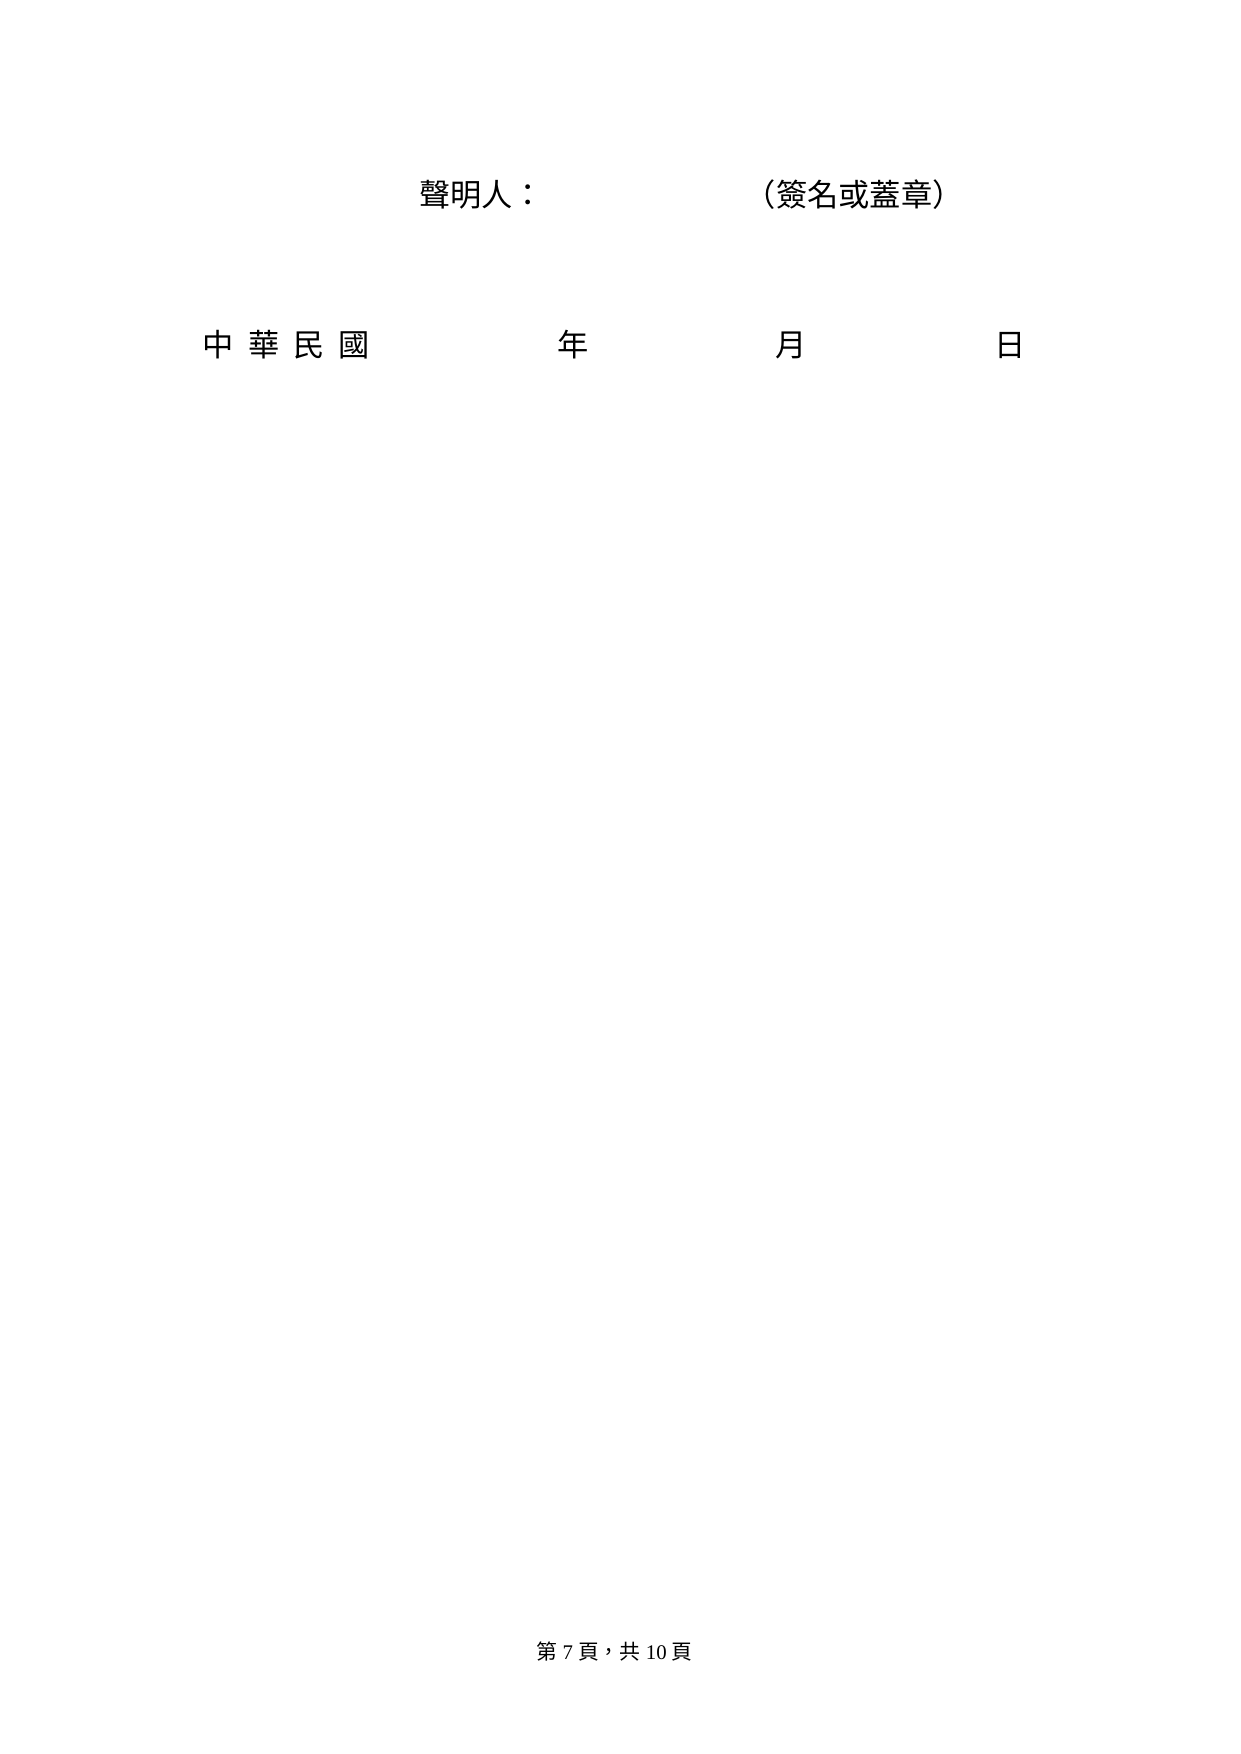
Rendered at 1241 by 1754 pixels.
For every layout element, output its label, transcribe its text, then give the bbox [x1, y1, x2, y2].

text 聲明人： （簽名或蓋章） [106, 156, 1122, 231]
text 中 華 民 國 年 月 日 [106, 306, 1122, 381]
